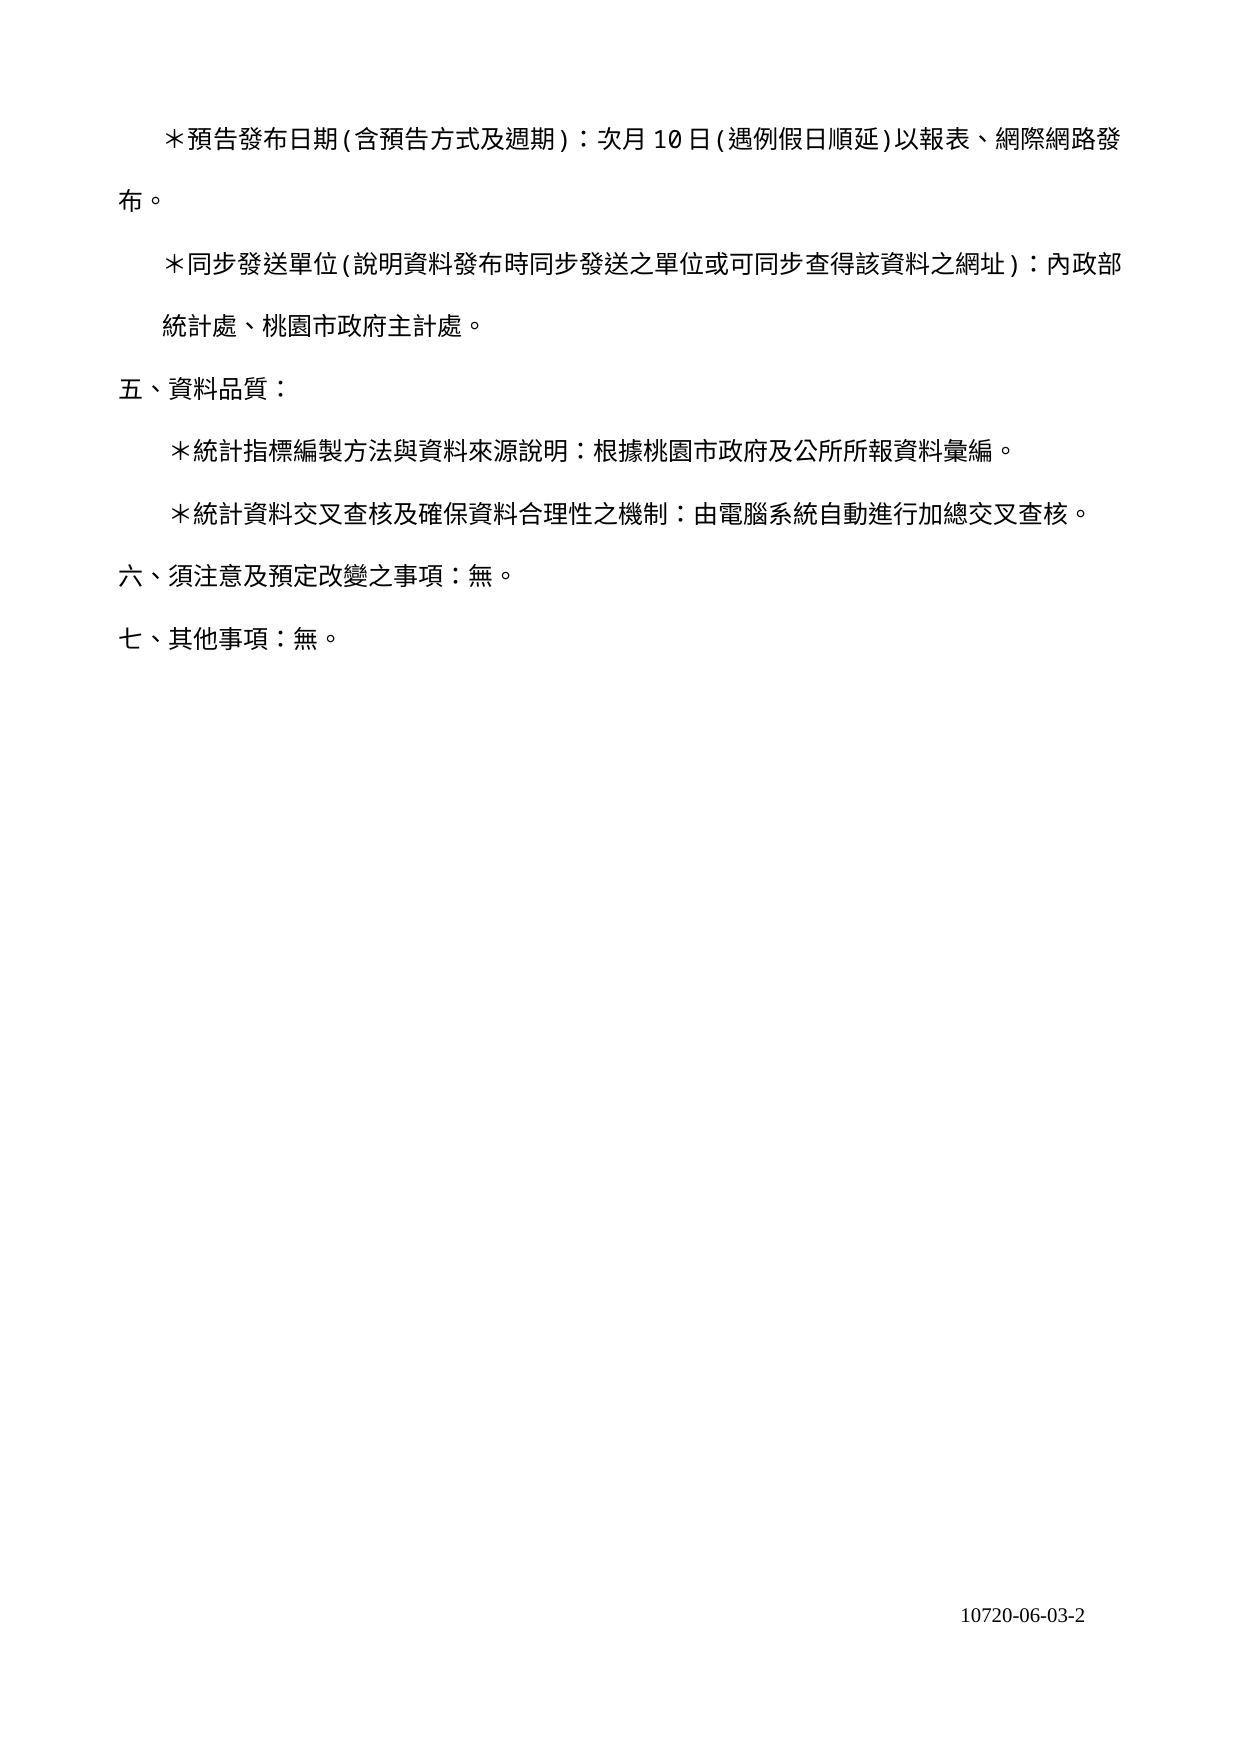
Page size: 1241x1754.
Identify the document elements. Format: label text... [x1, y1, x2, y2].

text ＊同步發送單位(說明資料發布時同步發送之單位或可同步查得該資料之網址)：內政部統計處、桃園市政府主計處。 [162, 221, 1122, 346]
text ＊統計指標編製方法與資料來源說明：根據桃園市政府及公所所報資料彙編。 [168, 408, 1122, 471]
text 五、資料品質： [118, 346, 1122, 408]
text 六、須注意及預定改變之事項：無。 [118, 533, 1122, 596]
text 七、其他事項：無。 [118, 596, 1122, 658]
text ＊統計資料交叉查核及確保資料合理性之機制：由電腦系統自動進行加總交叉查核。 [168, 471, 1122, 533]
text ＊預告發布日期(含預告方式及週期)：次月10日(遇例假日順延)以報表、網際網路發布。 [118, 96, 1122, 221]
